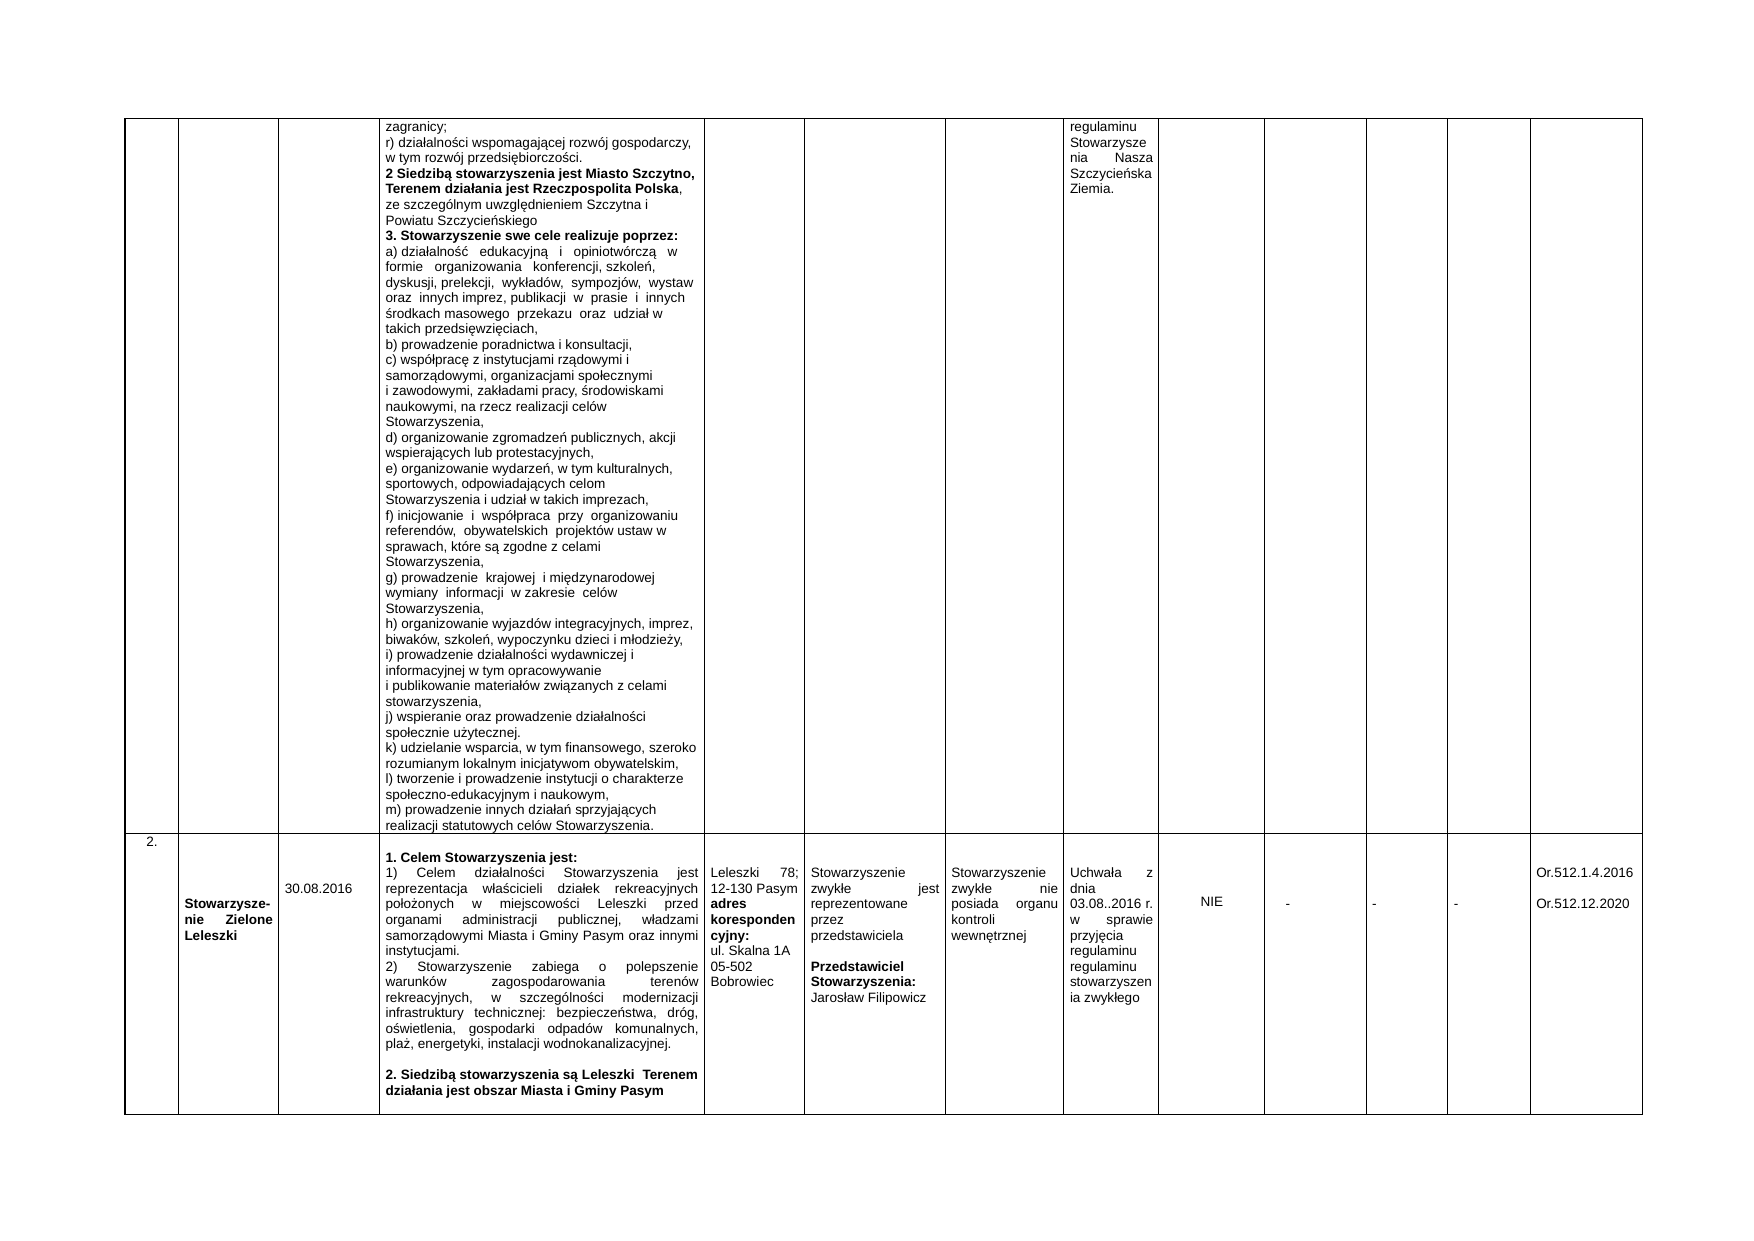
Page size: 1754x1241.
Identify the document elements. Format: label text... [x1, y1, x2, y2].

table_cell - [1265, 119, 1366, 833]
table_cell 30.08.2016 [279, 834, 379, 1113]
table_cell [1531, 119, 1642, 833]
table_cell [1159, 119, 1264, 833]
table_cell regulaminu Stowarzyszenia Nasza Szczycieńska Ziemia. [1064, 119, 1158, 833]
table_cell - [1265, 834, 1366, 1113]
table_cell 1. Celem Stowarzyszenia jest: 1) Celem działalności Stowarzyszenia jest reprezentacja właścicieli działek rekreacyjnych położonych w miejscowości Leleszki przed organami administracji publicznej, władzami samorządowymi Miasta i Gminy Pasym oraz innymi instytucjami. 2) Stowarzyszenie zabiega o polepszenie warunków zagospodarowania terenów rekreacyjnych, w szczególności modernizacji infrastruktury technicznej: bezpieczeństwa, dróg, oświetlenia, gospodarki odpadów komunalnych, plaż, energetyki, instalacji wodnokanalizacyjnej. 2. Siedzibą stowarzyszenia są Leleszki Terenem działania jest obszar Miasta i Gminy Pasym [380, 834, 704, 1113]
table_cell Stowarzysze-nie Zielone Leleszki [179, 834, 278, 1113]
table_cell [946, 119, 1063, 833]
table_cell NIE [1159, 834, 1264, 1113]
table_cell Stowarzyszenie zwykłe nie posiada organu kontroli wewnętrznej [946, 834, 1063, 1113]
table_cell [279, 119, 379, 833]
table_cell 2. [126, 834, 178, 1113]
table_cell [179, 119, 278, 833]
table_cell [805, 119, 945, 833]
table_cell zagranicy; r) działalności wspomagającej rozwój gospodarczy, w tym rozwój przedsiębiorczości. 2 Siedzibą stowarzyszenia jest Miasto Szczytno, Terenem działania jest Rzeczpospolita Polska, ze szczególnym uwzględnieniem Szczytna i Powiatu Szczycieńskiego 3. Stowarzyszenie swe cele realizuje poprzez: a) działalność edukacyjną i opiniotwórczą w formie organizowania konferencji, szkoleń, dyskusji, prelekcji, wykładów, sympozjów, wystaw oraz innych imprez, publikacji w prasie i innych środkach masowego przekazu oraz udział w takich przedsięwzięciach, b) prowadzenie poradnictwa i konsultacji, c) współpracę z instytucjami rządowymi i samorządowymi, organizacjami społecznymi i zawodowymi, zakładami pracy, środowiskami naukowymi, na rzecz realizacji celów Stowarzyszenia, d) organizowanie zgromadzeń publicznych, akcji wspierających lub protestacyjnych, e) organizowanie wydarzeń, w tym kulturalnych, sportowych, odpowiadających celom Stowarzyszenia i udział w takich imprezach, f) inicjowanie i współpraca przy organizowaniu referendów, obywatelskich projektów ustaw w sprawach, które są zgodne z celami Stowarzyszenia, g) prowadzenie krajowej i międzynarodowej wymiany informacji w zakresie celów Stowarzyszenia, h) organizowanie wyjazdów integracyjnych, imprez, biwaków, szkoleń, wypoczynku dzieci i młodzieży, i) prowadzenie działalności wydawniczej i informacyjnej w tym opracowywanie i publikowanie materiałów związanych z celami stowarzyszenia, j) wspieranie oraz prowadzenie działalności społecznie użytecznej. k) udzielanie wsparcia, w tym finansowego, szeroko rozumianym lokalnym inicjatywom obywatelskim, l) tworzenie i prowadzenie instytucji o charakterze społeczno-edukacyjnym i naukowym, m) prowadzenie innych działań sprzyjających realizacji statutowych celów Stowarzyszenia. [380, 119, 704, 833]
table_cell Or.512.1.4.2016 Or.512.12.2020 [1531, 834, 1642, 1113]
table_cell - [1448, 834, 1530, 1113]
table_cell - [1367, 119, 1447, 833]
table_cell Uchwała z dnia 03.08..2016 r. w sprawie przyjęcia regulaminu regulaminu stowarzyszenia zwykłego [1064, 834, 1158, 1113]
table_cell [126, 119, 178, 833]
table_cell - [1448, 119, 1530, 833]
table_cell Leleszki 78; 12-130 Pasym adres korespondencyjny: ul. Skalna 1A 05-502 Bobrowiec [705, 834, 804, 1113]
table_cell [705, 119, 804, 833]
table_cell Stowarzyszenie zwykłe jest reprezentowane przez przedstawiciela Przedstawiciel Stowarzyszenia: Jarosław Filipowicz [805, 834, 945, 1113]
table_cell - [1367, 834, 1447, 1113]
